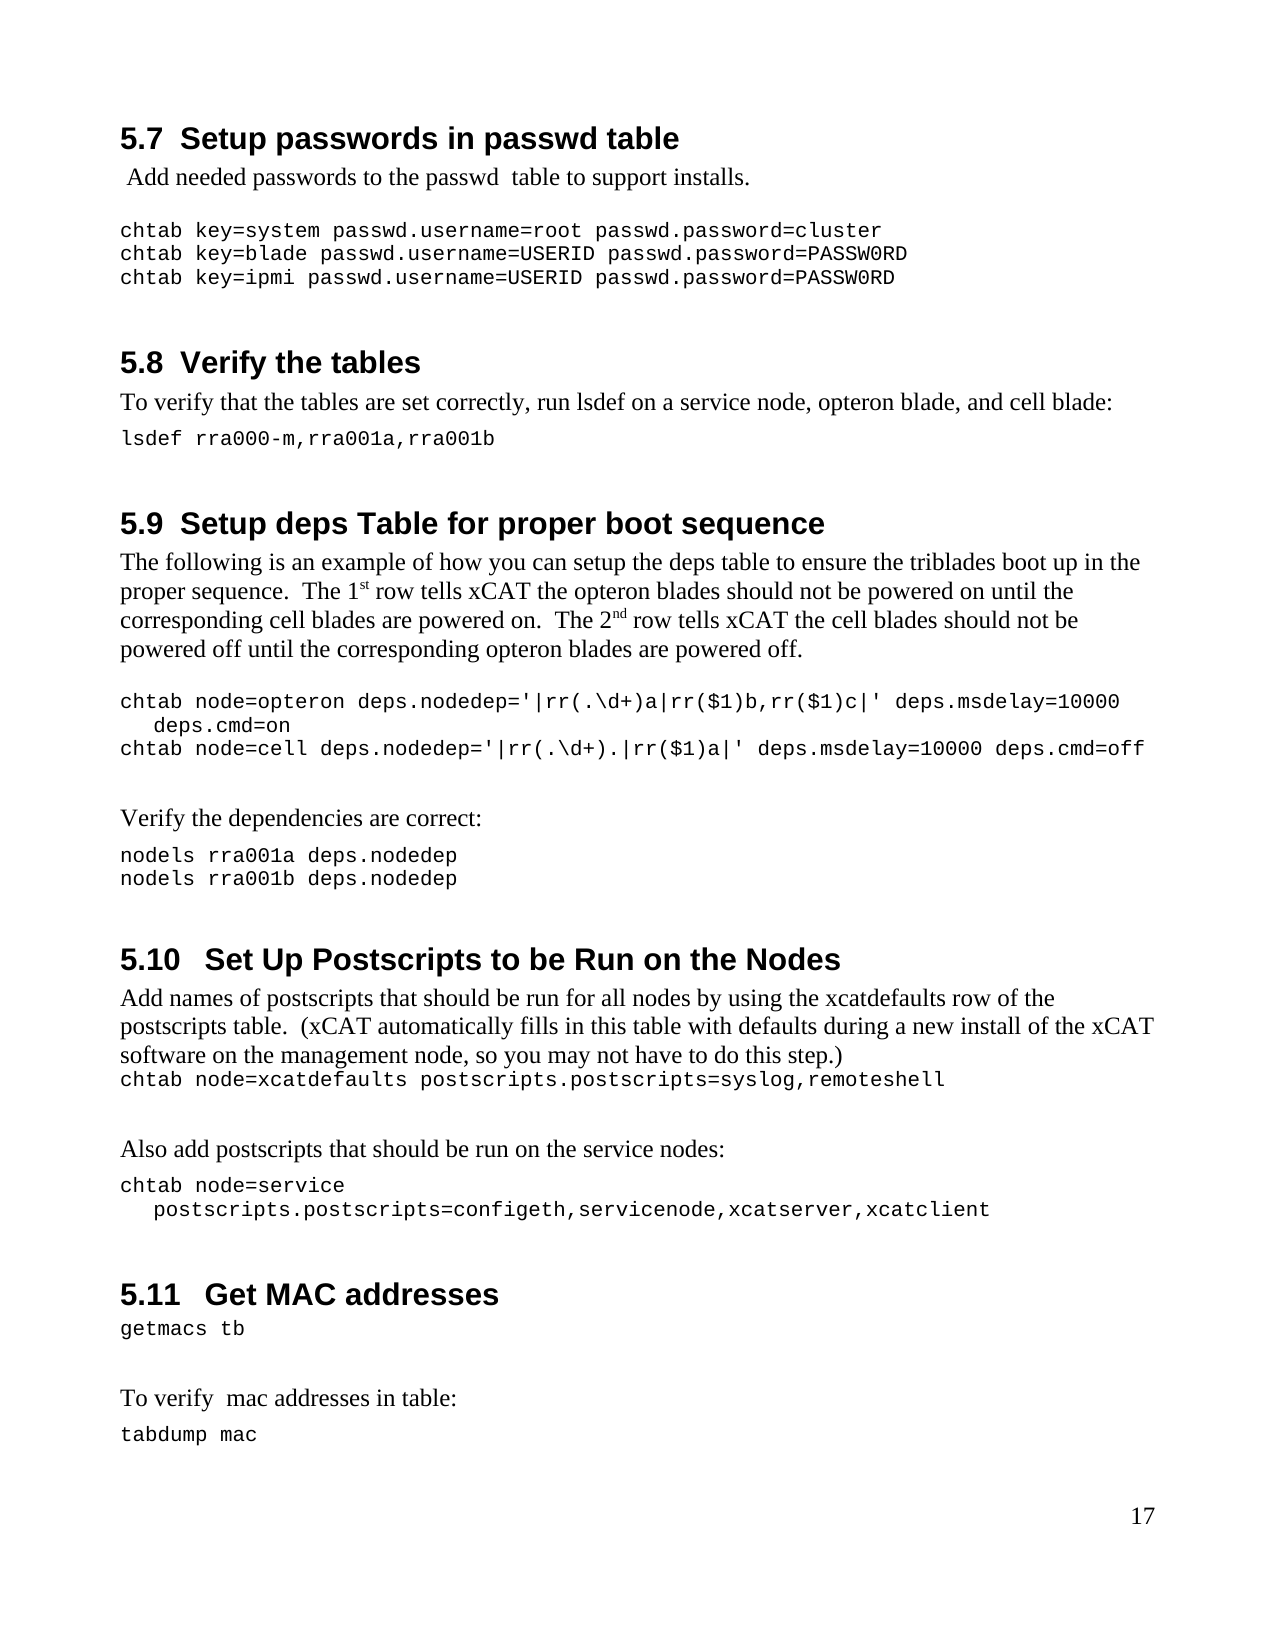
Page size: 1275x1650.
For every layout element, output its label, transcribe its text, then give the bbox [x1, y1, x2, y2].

text nodels rra001b deps.nodedep [120, 868, 1155, 892]
text chtab key=blade passwd.username=USERID passwd.password=PASSW0RD [120, 243, 1155, 267]
subtitle Set Up Postscripts to be Run on the Nodes [120, 941, 1155, 976]
text Add needed passwords to the passwd table to support installs. [120, 162, 1155, 191]
subtitle Setup passwords in passwd table [120, 120, 1155, 156]
text Verify the dependencies are correct: [120, 803, 1155, 832]
text lsdef rra000-m,rra001a,rra001b [120, 428, 1155, 451]
text To verify mac addresses in table: [120, 1383, 1155, 1412]
subtitle Setup deps Table for proper boot sequence [120, 505, 1155, 541]
text chtab node=xcatdefaults postscripts.postscripts=syslog,remoteshell [120, 1069, 1155, 1093]
subtitle Verify the tables [120, 344, 1155, 380]
text chtab node=opteron deps.nodedep='|rr(.\d+)a|rr($1)b,rr($1)c|' deps.msdelay=10000 deps.cmd=on [120, 691, 1155, 738]
text nodels rra001a deps.nodedep [120, 844, 1155, 868]
text chtab key=system passwd.username=root passwd.password=cluster [120, 220, 1155, 243]
text The following is an example of how you can setup the deps table to ensure the triblades boot up in the proper sequence. The 1st row tells xCAT the opteron blades should not be powered on until the corresponding cell blades are powered on. The 2nd row tells xCAT the cell blades should not be powered off until the corresponding opteron blades are powered off. [120, 547, 1155, 662]
text Add names of postscripts that should be run for all nodes by using the xcatdefaults row of the postscripts table. (xCAT automatically fills in this table with defaults during a new install of the xCAT software on the management node, so you may not have to do this step.) [120, 983, 1155, 1069]
text chtab node=service postscripts.postscripts=configeth,servicenode,xcatserver,xcatclient [120, 1175, 1155, 1222]
text tabdump mac [120, 1424, 1155, 1448]
subtitle Get MAC addresses [120, 1276, 1155, 1312]
text chtab node=cell deps.nodedep='|rr(.\d+).|rr($1)a|' deps.msdelay=10000 deps.cmd=off [120, 738, 1155, 762]
text getmacs tb [120, 1318, 1155, 1342]
text To verify that the tables are set correctly, run lsdef on a service node, opteron blade, and cell blade: [120, 387, 1155, 415]
text chtab key=ipmi passwd.username=USERID passwd.password=PASSW0RD [120, 267, 1155, 291]
text Also add postscripts that should be run on the service nodes: [120, 1134, 1155, 1163]
